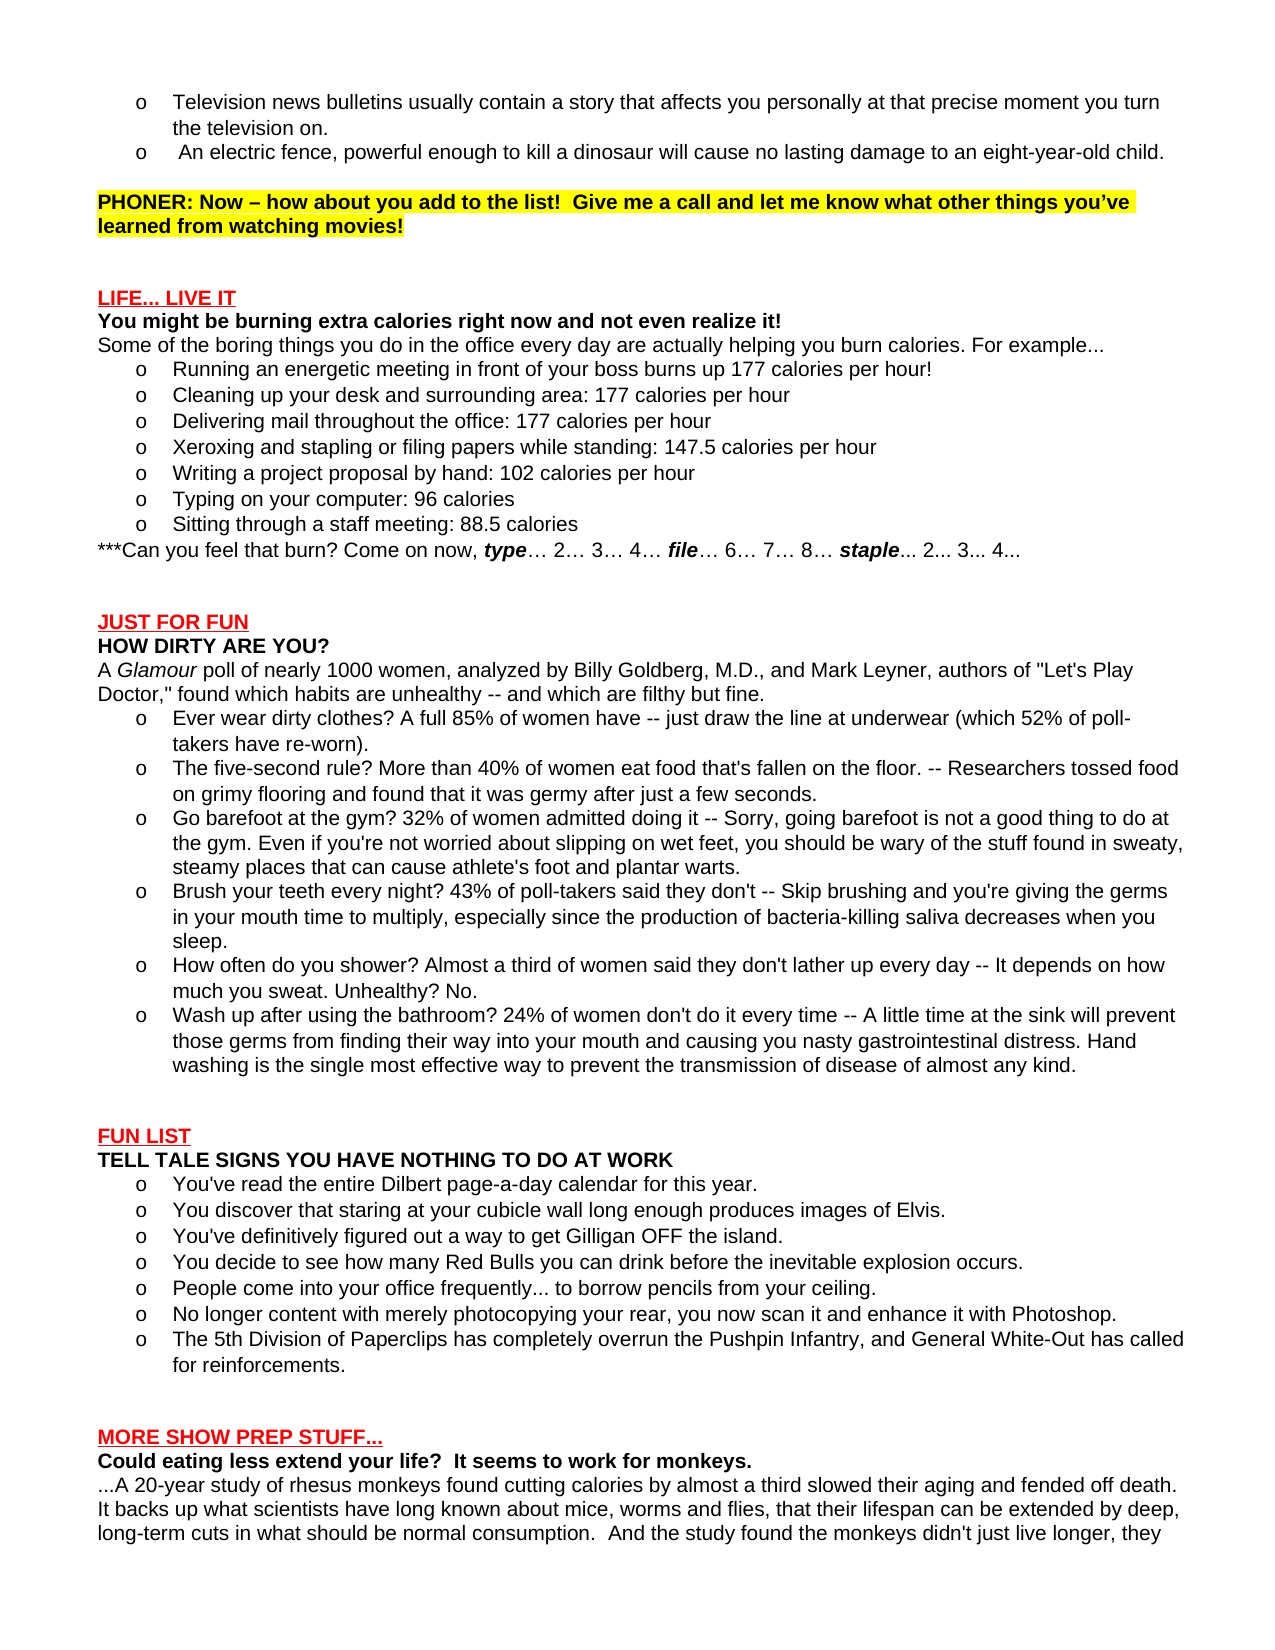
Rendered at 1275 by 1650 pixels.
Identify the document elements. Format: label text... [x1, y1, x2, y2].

list Sitting through a staff meeting: 88.5 calories [135, 512, 1185, 538]
list An electric fence, powerful enough to kill a dinosaur will cause no lasting damage to an eight-year-old child. [135, 140, 1185, 166]
list You've read the entire Dilbert page-a-day calendar for this year. [135, 1172, 1185, 1198]
list Delivering mail throughout the office: 177 calories per hour [135, 409, 1185, 435]
list Wash up after using the bathroom? 24% of women don't do it every time -- A little time at the sink will prevent those germs from finding their way into your mouth and causing you nasty gastrointestinal distress. Hand washing is the single most effective way to prevent the transmission of disease of almost any kind. [135, 1003, 1185, 1076]
list Brush your teeth every night? 43% of poll-takers said they don't -- Skip brushing and you're giving the germs in your mouth time to multiply, especially since the production of bacteria-killing saliva decreases when you sleep. [135, 879, 1185, 953]
text A Glamour poll of nearly 1000 women, analyzed by Billy Goldberg, M.D., and Mark Leyner, authors of "Let's Play Doctor," found which habits are unhealthy -- and which are filthy but fine. [97, 658, 1185, 706]
text You might be burning extra calories right now and not even realize it! [97, 309, 1185, 333]
text PHONER: Now – how about you add to the list! Give me a call and let me know what other things you’ve learned from watching movies! [97, 189, 1185, 237]
list Go barefoot at the gym? 32% of women admitted doing it -- Sorry, going barefoot is not a good thing to do at the gym. Even if you're not worried about slipping on wet feet, you should be wary of the stuff found in sweaty, steamy places that can cause athlete's foot and plantar warts. [135, 805, 1185, 879]
list Running an energetic meeting in front of your boss burns up 177 calories per hour! [135, 357, 1185, 383]
list Television news bulletins usually contain a story that affects you personally at that precise moment you turn the television on. [135, 90, 1185, 140]
list You discover that staring at your cubicle wall long enough produces images of Elvis. [135, 1198, 1185, 1224]
list The 5th Division of Paperclips has completely overrun the Pushpin Infantry, and General White-Out has called for reinforcements. [135, 1327, 1185, 1377]
text JUST FOR FUN [97, 610, 1185, 634]
list The five-second rule? More than 40% of women eat food that's fallen on the floor. -- Researchers tossed food on grimy flooring and found that it was germy after just a few seconds. [135, 756, 1185, 805]
list You decide to see how many Red Bulls you can drink before the inevitable explosion occurs. [135, 1250, 1185, 1276]
text TELL TALE SIGNS YOU HAVE NOTHING TO DO AT WORK [97, 1148, 1185, 1172]
list You've definitively figured out a way to get Gilligan OFF the island. [135, 1224, 1185, 1250]
list Xeroxing and stapling or filing papers while standing: 147.5 calories per hour [135, 435, 1185, 461]
list How often do you shower? Almost a third of women said they don't lather up every day -- It depends on how much you sweat. Unhealthy? No. [135, 953, 1185, 1003]
list People come into your office frequently... to borrow pencils from your ceiling. [135, 1276, 1185, 1301]
list Ever wear dirty clothes? A full 85% of women have -- just draw the line at underwear (which 52% of poll-takers have re-worn). [135, 706, 1185, 756]
text HOW DIRTY ARE YOU? [97, 634, 1185, 658]
text LIFE... LIVE IT [97, 285, 1185, 309]
list Typing on your computer: 96 calories [135, 486, 1185, 512]
text ...A 20-year study of rhesus monkeys found cutting calories by almost a third slowed their aging and fended off death. It backs up what scientists have long known about mice, worms and flies, that their lifespan can be extended by deep, long-term cuts in what should be normal consumption. And the study found the monkeys didn't just live longer, they [97, 1473, 1185, 1545]
list Writing a project proposal by hand: 102 calories per hour [135, 461, 1185, 486]
list No longer content with merely photocopying your rear, you now scan it and enhance it with Photoshop. [135, 1301, 1185, 1327]
text MORE SHOW PREP STUFF... [97, 1425, 1185, 1449]
text FUN LIST [97, 1124, 1185, 1148]
text Some of the boring things you do in the office every day are actually helping you burn calories. For example... [97, 333, 1185, 357]
text Could eating less extend your life? It seems to work for monkeys. [97, 1449, 1185, 1473]
list Cleaning up your desk and surrounding area: 177 calories per hour [135, 383, 1185, 409]
text ***Can you feel that burn? Come on now, type… 2… 3… 4… file… 6… 7… 8… staple... 2... 3... 4... [97, 538, 1185, 562]
